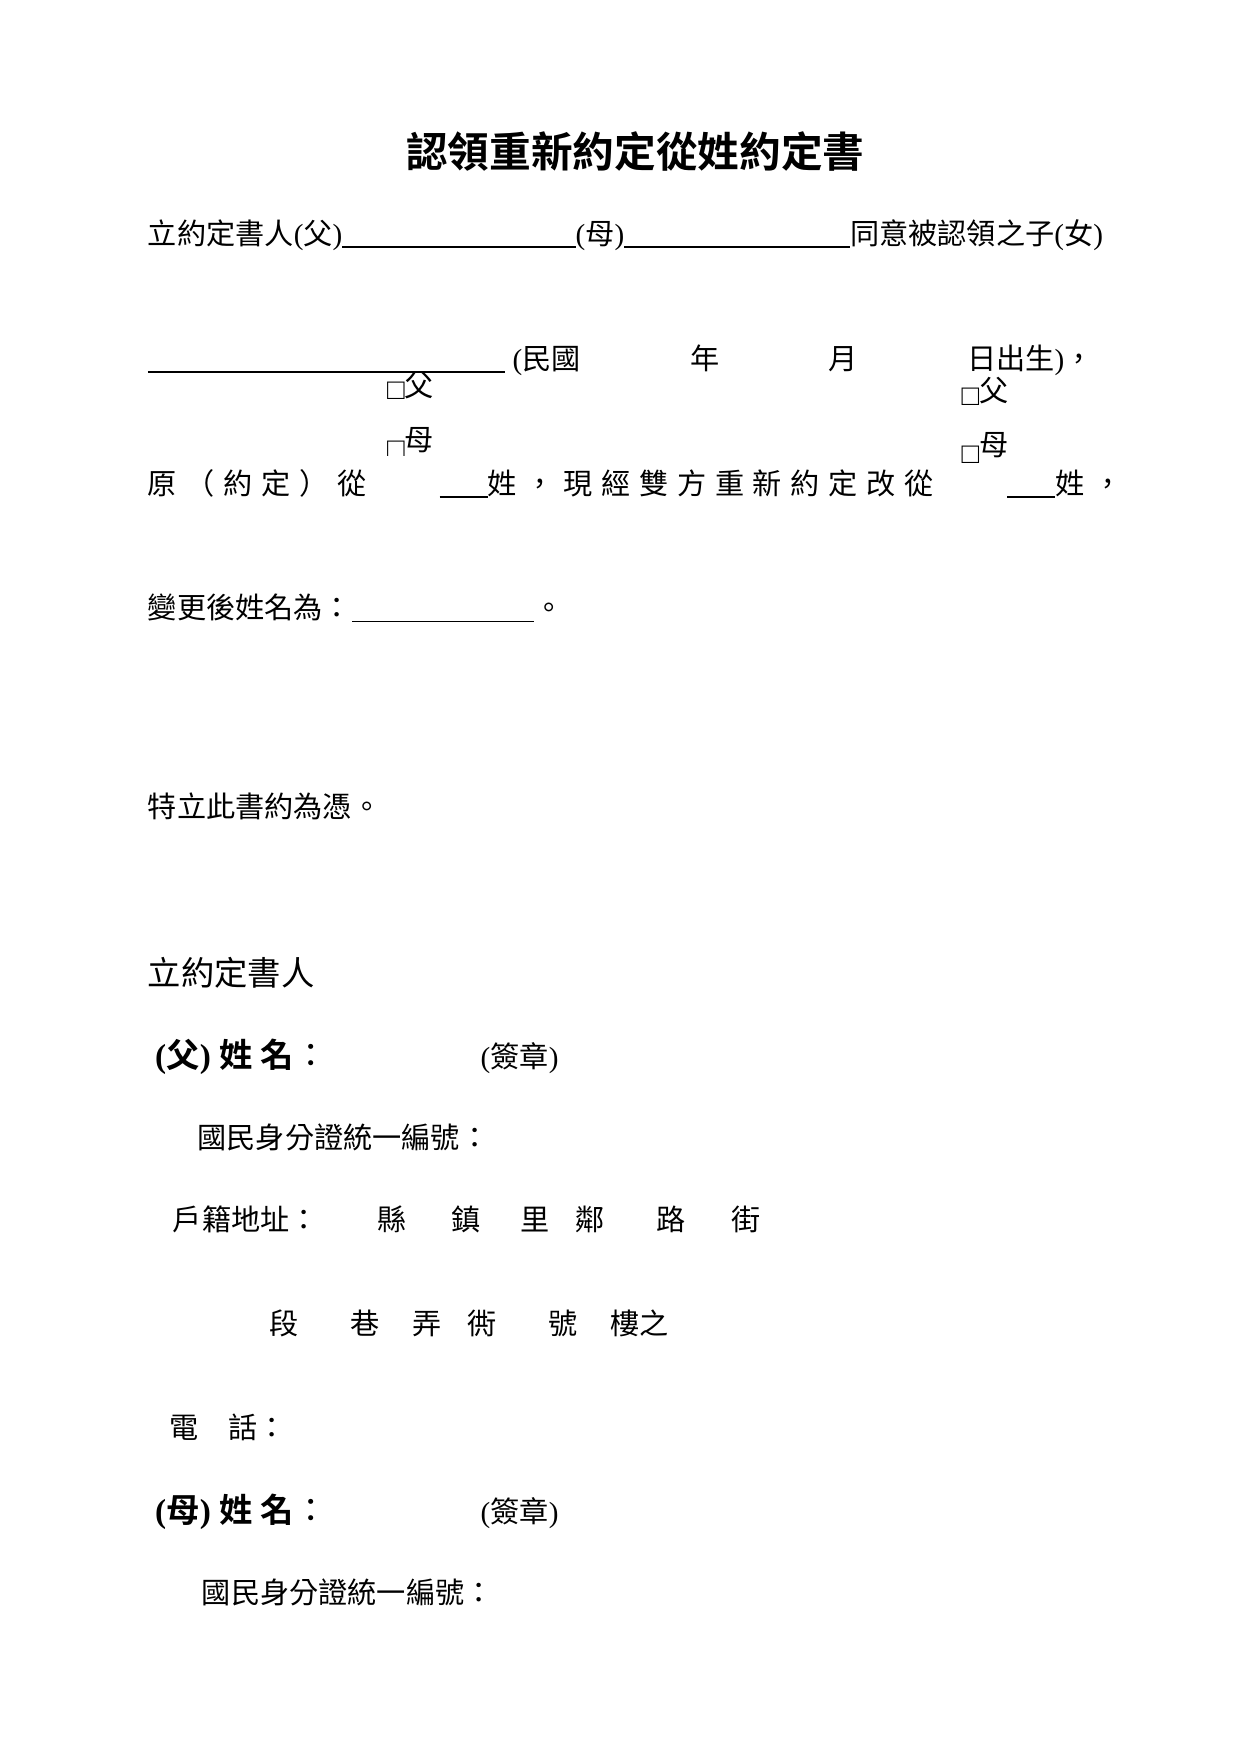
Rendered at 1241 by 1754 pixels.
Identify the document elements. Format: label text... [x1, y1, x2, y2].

text □母 [961, 431, 1025, 491]
text 電 話： [148, 1384, 1122, 1467]
text 特立此書約為憑。 [148, 763, 1122, 846]
text 國民身分證統一編號： [202, 1549, 1122, 1632]
text □母 [387, 426, 446, 456]
text 立約定書人 [148, 929, 1122, 1012]
text 原（約定）從 姓，現經雙方重新約定改從 姓， [148, 440, 1122, 523]
text (民國 年 月 日出生)， [148, 315, 1122, 398]
text 段 巷 弄 衖 號 樓之 [148, 1280, 1122, 1363]
text (母) 姓 名： (簽章) [148, 1467, 1122, 1549]
text 立約定書人(父) (母) 同意被認領之子(女) [148, 191, 1122, 273]
text 戶籍地址： 縣 鎮 里 鄰 路 街 [148, 1177, 1122, 1259]
text 國民身分證統一編號： [197, 1094, 1122, 1177]
text 認領重新約定從姓約定書 [148, 108, 1122, 191]
text □父 [961, 356, 1025, 431]
text 變更後姓名為： 。 [148, 565, 1122, 647]
text □父 [387, 351, 446, 426]
text (父) 姓 名： (簽章) [148, 1012, 1122, 1094]
text [226, 861, 347, 922]
